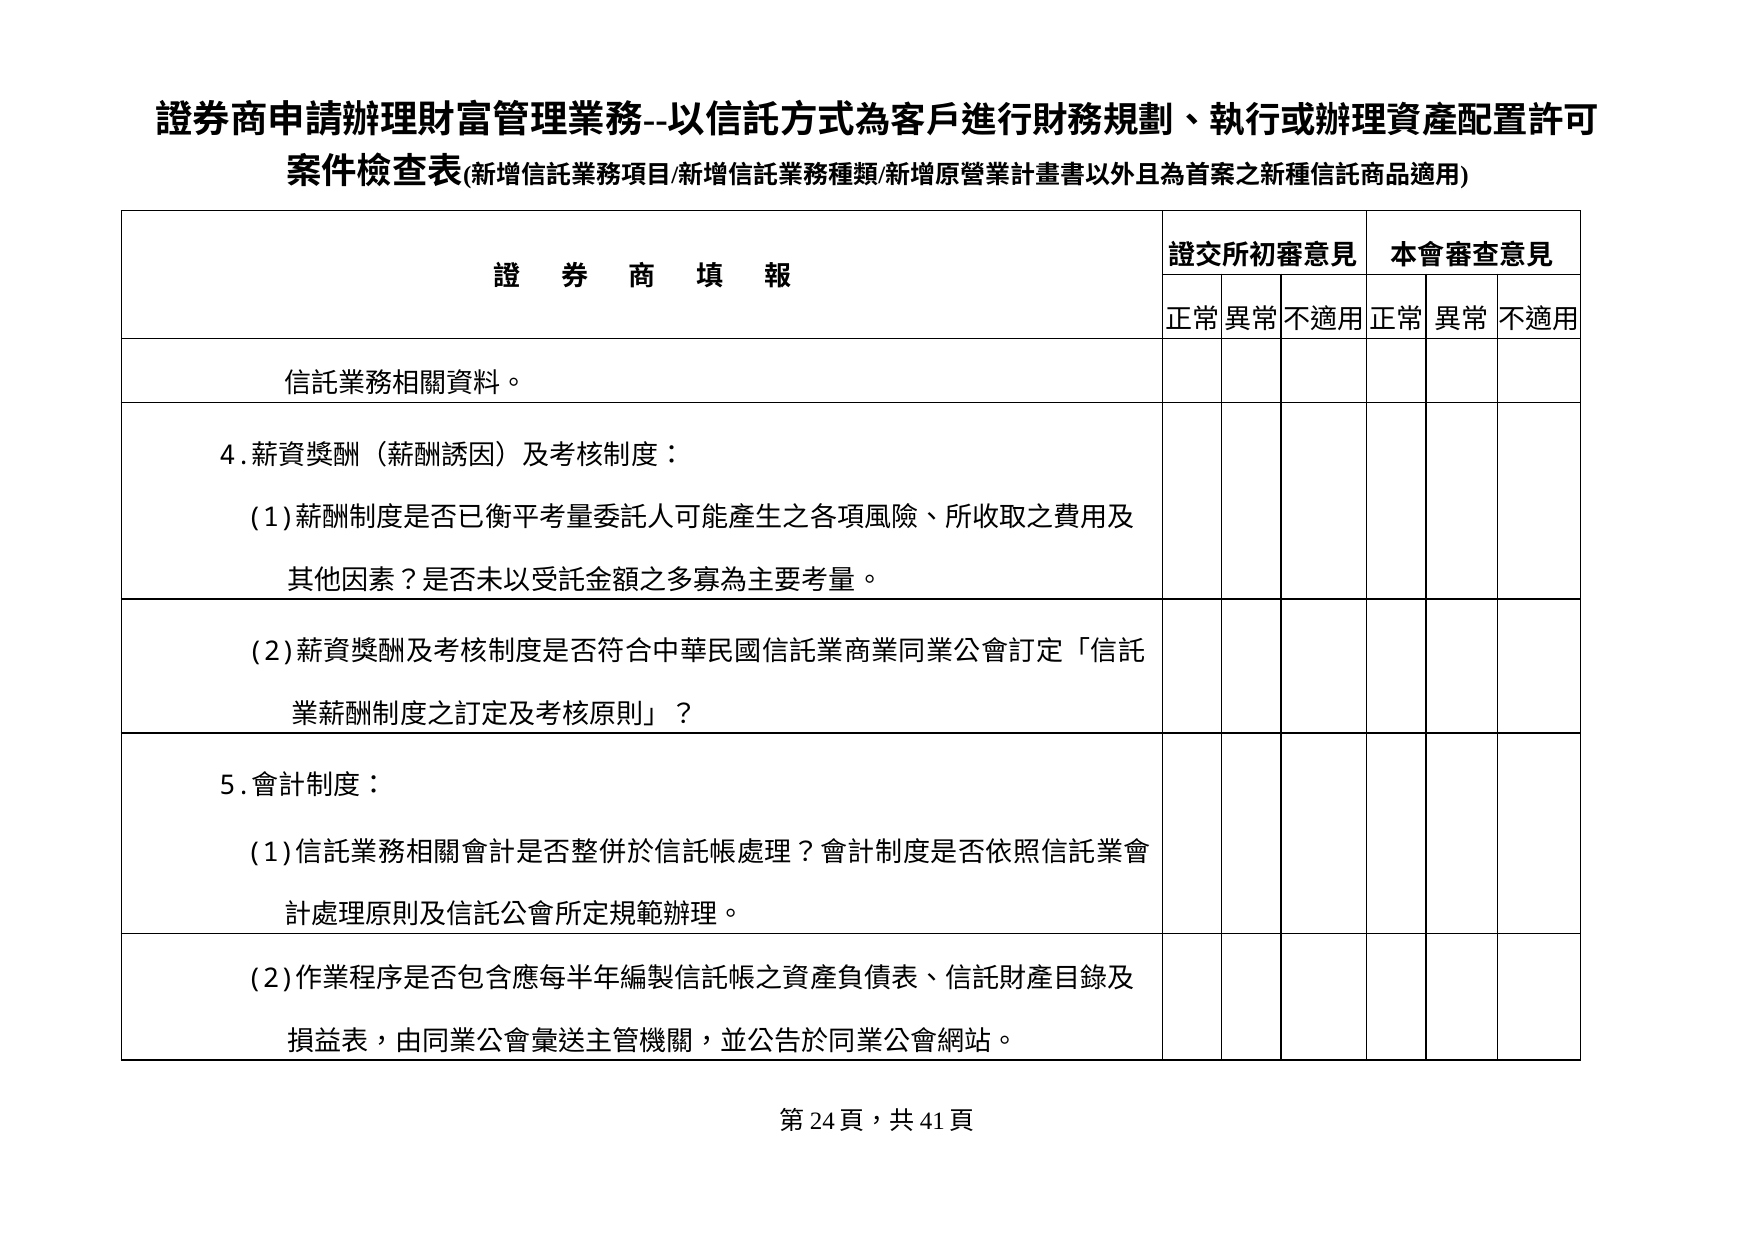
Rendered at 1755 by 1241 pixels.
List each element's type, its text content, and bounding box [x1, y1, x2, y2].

table_cell [1367, 934, 1425, 1059]
table_cell [1427, 934, 1497, 1059]
table_cell 不適用 [1498, 275, 1580, 337]
table_cell [1222, 600, 1280, 732]
table_cell [1427, 600, 1497, 732]
table_cell [1163, 600, 1221, 732]
table_cell 5.會計制度： (1)信託業務相關會計是否整併於信託帳處理？會計制度是否依照信託業會計處理原則及信託公會所定規範辦理。 [122, 734, 1162, 932]
table_cell 不適用 [1282, 275, 1366, 337]
table_cell [1498, 600, 1580, 732]
table_cell 信託業務相關資料。 [122, 339, 1162, 402]
table_cell [1282, 600, 1366, 732]
table_cell [1163, 934, 1221, 1059]
table_cell [1222, 403, 1280, 598]
table_cell [1498, 734, 1580, 932]
table_cell (2)薪資獎酬及考核制度是否符合中華民國信託業商業同業公會訂定「信託業薪酬制度之訂定及考核原則」？ [122, 600, 1162, 732]
table_cell [1163, 734, 1221, 932]
table_cell [1282, 403, 1366, 598]
table_cell 異常 [1427, 275, 1497, 337]
table_cell [1367, 339, 1425, 402]
table_cell [1222, 339, 1280, 402]
table_cell [1163, 339, 1221, 402]
table_cell [1427, 734, 1497, 932]
table_cell 4.薪資獎酬（薪酬誘因）及考核制度： (1)薪酬制度是否已衡平考量委託人可能產生之各項風險、所收取之費用及其他因素？是否未以受託金額之多寡為主要考量。 [122, 403, 1162, 598]
table_cell [1427, 339, 1497, 402]
table_cell 正常 [1163, 275, 1221, 337]
table_cell [1498, 934, 1580, 1059]
table_cell [1282, 734, 1366, 932]
table_cell [1282, 934, 1366, 1059]
table_cell [1367, 403, 1425, 598]
table_cell [1367, 600, 1425, 732]
table_cell [1498, 403, 1580, 598]
table_header 證交所初審意見 [1163, 211, 1366, 273]
table_cell (2)作業程序是否包含應每半年編製信託帳之資產負債表、信託財產目錄及損益表，由同業公會彙送主管機關，並公告於同業公會網站。 [122, 934, 1162, 1059]
table_cell [1163, 403, 1221, 598]
table_cell [1222, 734, 1280, 932]
table_cell [1498, 339, 1580, 402]
table_header 證 券 商 填 報 [122, 211, 1162, 337]
table_cell [1222, 934, 1280, 1059]
table_cell 正常 [1367, 275, 1425, 337]
table_cell [1427, 403, 1497, 598]
table_header 本會審查意見 [1367, 211, 1580, 273]
table_cell [1282, 339, 1366, 402]
table_cell 異常 [1222, 275, 1280, 337]
table_cell [1367, 734, 1425, 932]
